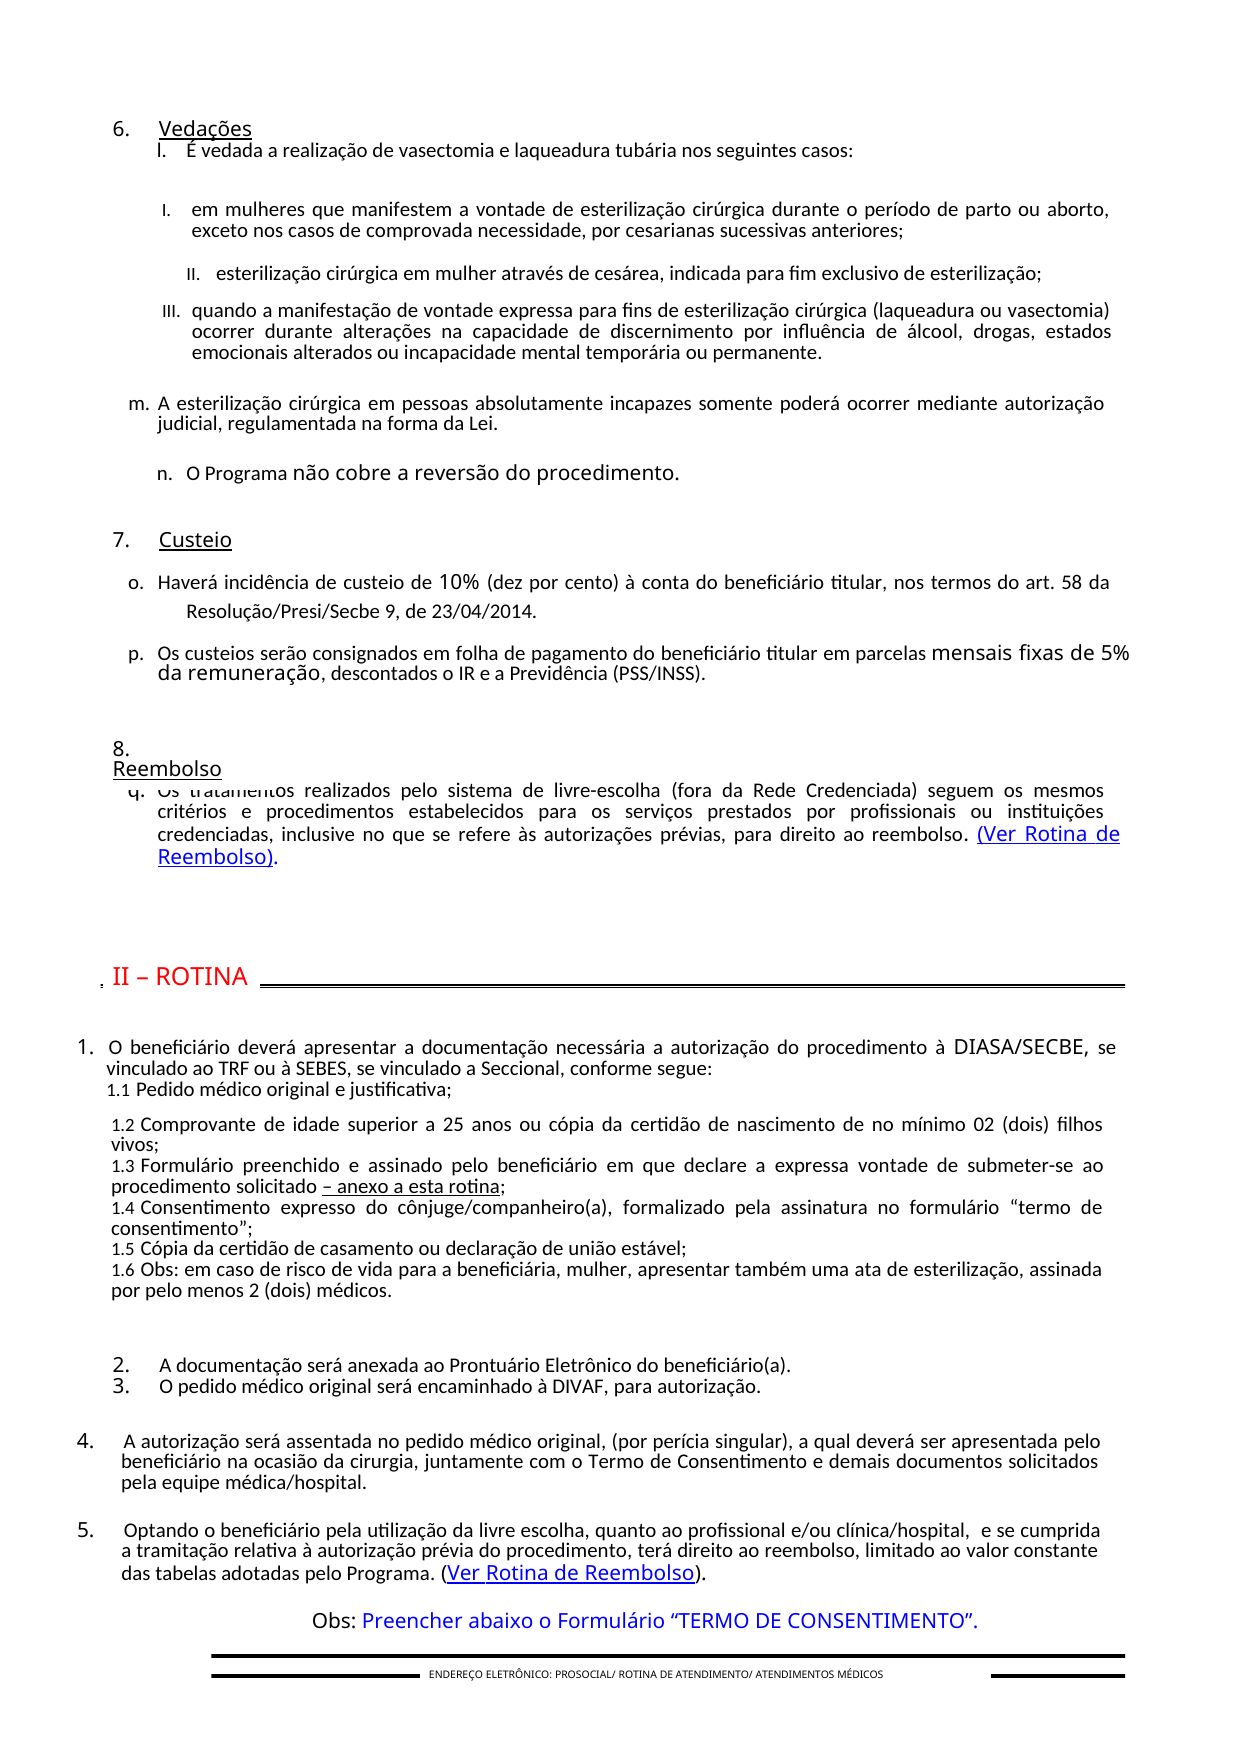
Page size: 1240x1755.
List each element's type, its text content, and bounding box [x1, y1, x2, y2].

text credenciadas, inclusive no que se refere às autorizações prévias, para direito ao reembolso. (Ver Rotina de [157, 823, 1231, 846]
text critérios e procedimentos estabelecidos para os serviços prestados por profissionais ou instituições [157, 802, 1231, 823]
text 5. Optando o beneficiário pela utilização da livre escolha, quanto ao profissional e/ou clínica/hospital, e se cumprida [77, 1521, 1231, 1541]
text Resolução/Presi/Secbe 9, de 23/04/2014. [186, 602, 572, 622]
text Obs: Preencher abaixo o Formulário “TERMO DE CONSENTIMENTO”. [312, 1610, 1007, 1633]
text 6. Vedações [112, 120, 945, 141]
text 2. A documentação será anexada ao Prontuário Eletrônico do beneficiário(a). [112, 1356, 871, 1377]
text ocorrer durante alterações na capacidade de discernimento por influência de álcool, drogas, estados [192, 322, 1231, 342]
text 3. O pedido médico original será encaminhado à DIVAF, para autorização. [112, 1377, 871, 1397]
text III. quando a manifestação de vontade expressa para fins de esterilização cirúrgica (laqueadura ou vasectomia) [162, 301, 1231, 322]
text 4. A autorização será assentada no pedido médico original, (por perícia singular), a qual deverá ser apresentada pelo [77, 1432, 1231, 1452]
text o. Haverá incidência de custeio de 10% (dez por cento) à conta do beneficiário titular, nos termos do art. 58 da [128, 572, 1231, 593]
text emocionais alterados ou incapacidade mental temporária ou permanente. [192, 342, 1231, 363]
text 1.1 Pedido médico original e justificativa; [106, 1079, 1231, 1100]
text I. em mulheres que manifestem a vontade de esterilização cirúrgica durante o período de parto ou aborto, [162, 200, 1231, 221]
text consentimento”; [111, 1218, 1231, 1239]
picture [991, 1674, 1126, 1678]
text 1.2 Comprovante de idade superior a 25 anos ou cópia da certidão de nascimento de no mínimo 02 (dois) filhos [111, 1114, 1231, 1135]
text exceto nos casos de comprovada necessidade, por cesarianas sucessivas anteriores; [191, 221, 1231, 241]
text da remuneração, descontados o IR e a Previdência (PSS/INSS). [157, 664, 1231, 685]
picture [211, 1654, 1126, 1658]
text procedimento solicitado – anexo a esta rotina; [111, 1177, 1231, 1198]
text pela equipe médica/hospital. [121, 1473, 1231, 1494]
text das tabelas adotadas pelo Programa. (Ver Rotina de Reembolso). [121, 1562, 1231, 1585]
text por pelo menos 2 (dois) médicos. [111, 1281, 1231, 1301]
text 8. Reembolso [112, 739, 267, 781]
text II – ROTINA [112, 966, 251, 991]
text vivos; [111, 1135, 1231, 1156]
text 1.3 Formulário preenchido e assinado pelo beneficiário em que declare a expressa vontade de submeter-se ao [111, 1156, 1231, 1177]
picture [260, 984, 1126, 988]
text vinculado ao TRF ou à SEBES, se vinculado a Seccional, conforme segue: [106, 1059, 1231, 1079]
text 1.4 Consentimento expresso do cônjuge/companheiro(a), formalizado pela assinatura no formulário “termo de [111, 1198, 1231, 1218]
text ENDEREÇO ELETRÔNICO: PROSOCIAL/ ROTINA DE ATENDIMENTO/ ATENDIMENTOS MÉDICOS [429, 1669, 983, 1681]
text 1.5 Cópia da certidão de casamento ou declaração de união estável; [111, 1239, 1231, 1260]
text m. A esterilização cirúrgica em pessoas absolutamente incapazes somente poderá ocorrer mediante autorização [128, 393, 1231, 414]
text q. Os tratamentos realizados pelo sistema de livre-escolha (fora da Rede Credenciada) seguem os mesmos [128, 779, 1231, 802]
text 1. O beneficiário deverá apresentar a documentação necessária a autorização do procedimento à DIASA/SECBE, se [77, 1038, 1231, 1059]
text p. Os custeios serão consignados em folha de pagamento do beneficiário titular em parcelas mensais fixas de 5% [128, 643, 1231, 664]
text beneficiário na ocasião da cirurgia, juntamente com o Termo de Consentimento e demais documentos solicitados [121, 1452, 1231, 1473]
text 1.6 Obs: em caso de risco de vida para a beneficiária, mulher, apresentar também uma ata de esterilização, assinada [111, 1260, 1231, 1281]
text judicial, regulamentada na forma da Lei. [157, 414, 1231, 435]
text l. É vedada a realização de vasectomia e laqueadura tubária nos seguintes casos: [157, 141, 945, 162]
text a tramitação relativa à autorização prévia do procedimento, terá direito ao reembolso, limitado ao valor constante [121, 1541, 1231, 1562]
picture [211, 1674, 420, 1678]
text II. esterilização cirúrgica em mulher através de cesárea, indicada para fim exclusivo de esterilização; [186, 263, 1149, 284]
text 7. Custeio [112, 531, 234, 552]
text Reembolso). [157, 846, 1231, 869]
text n. O Programa não cobre a reversão do procedimento. [157, 464, 687, 485]
